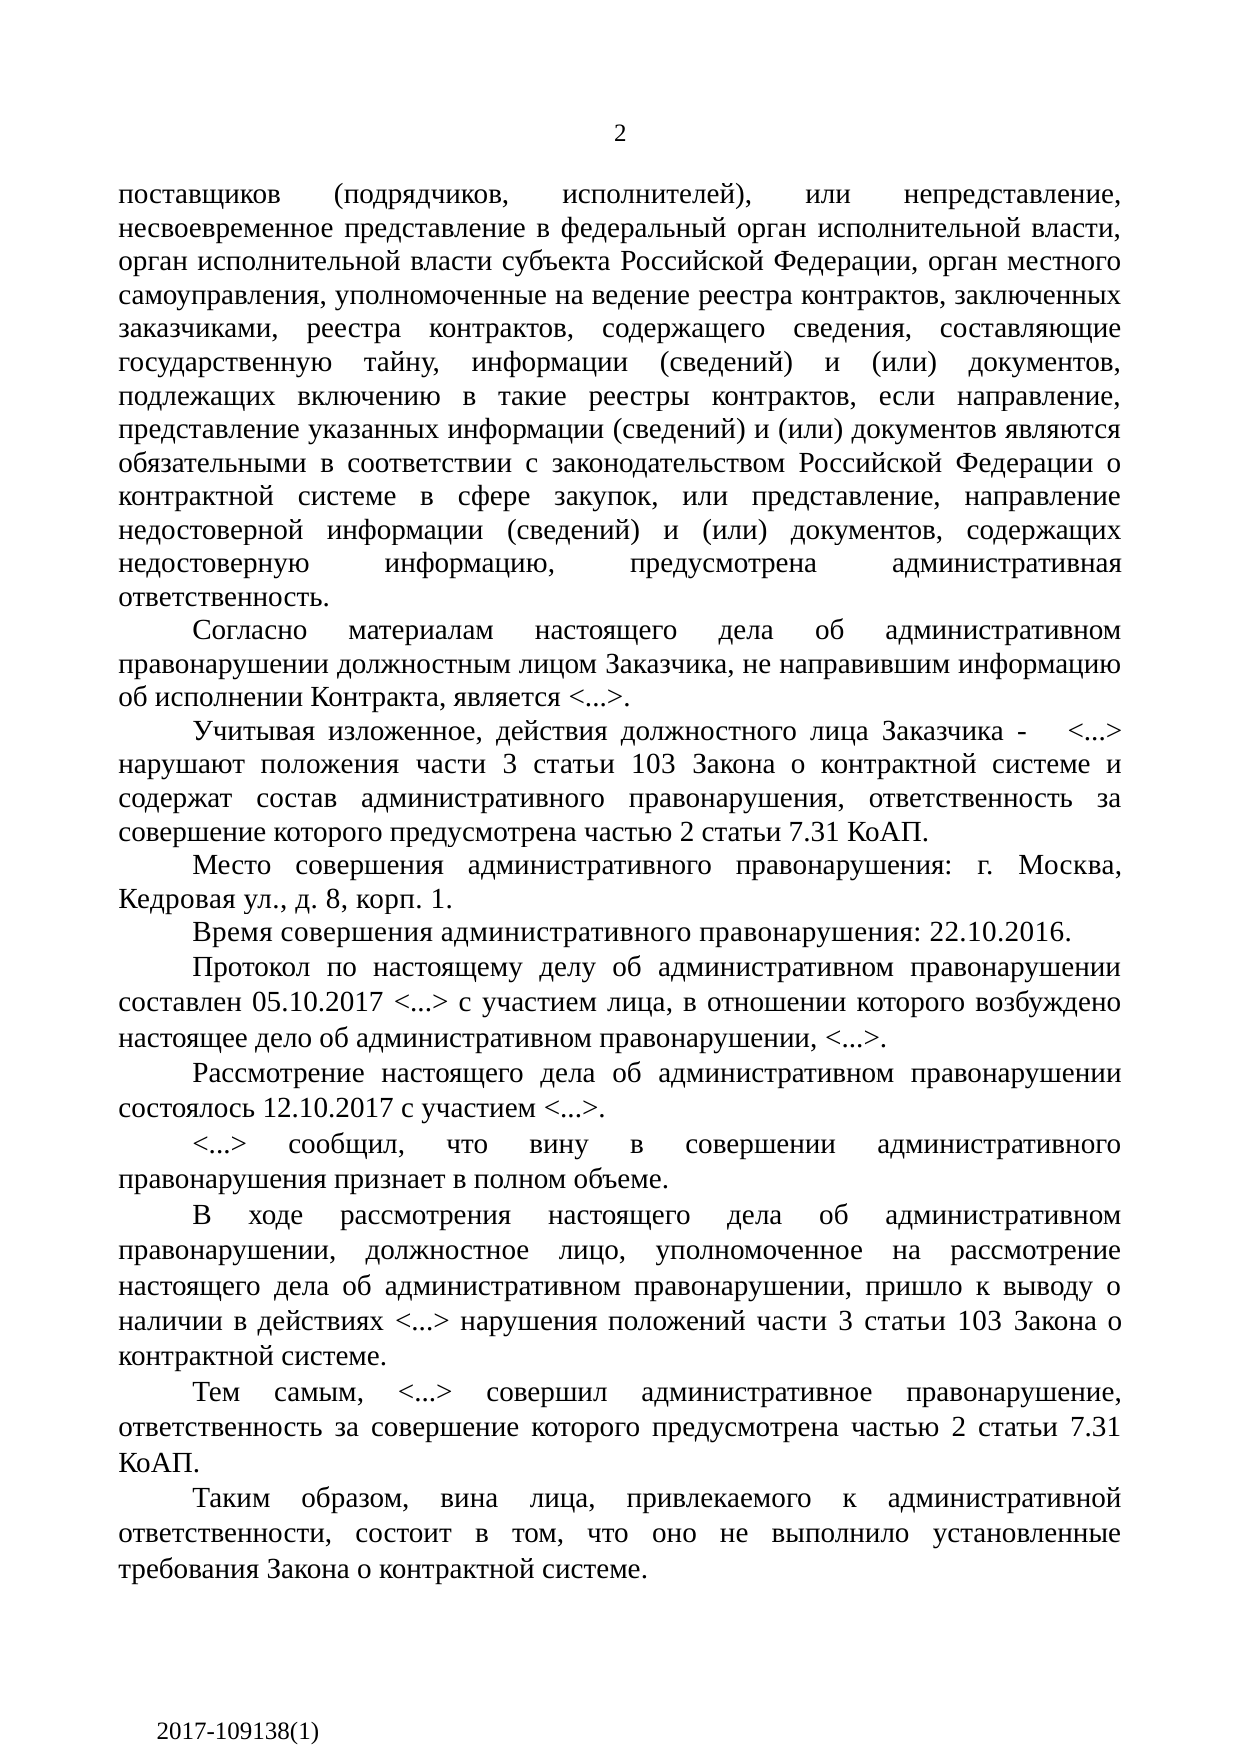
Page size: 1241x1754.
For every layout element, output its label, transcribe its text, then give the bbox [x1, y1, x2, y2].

text В ходе рассмотрения настоящего дела об административном правонарушении, должностное лицо, уполномоченное на рассмотрение настоящего дела об административном правонарушении, пришло к выводу о наличии в действиях <...> нарушения положений части 3 статьи 103 Закона о контрактной системе. [118, 1196, 1122, 1373]
text Протокол по настоящему делу об административном правонарушении составлен 05.10.2017 <...> с участием лица, в отношении которого возбуждено настоящее дело об административном правонарушении, <...>. [118, 948, 1122, 1054]
text поставщиков (подрядчиков, исполнителей), или непредставление, несвоевременное представление в федеральный орган исполнительной власти, орган исполнительной власти субъекта Российской Федерации, орган местного самоуправления, уполномоченные на ведение реестра контрактов, заключенных заказчиками, реестра контрактов, содержащего сведения, составляющие государственную тайну, информации (сведений) и (или) документов, подлежащих включению в такие реестры контрактов, если направление, представление указанных информации (сведений) и (или) документов являются обязательными в соответствии с законодательством Российской Федерации о контрактной системе в сфере закупок, или представление, направление недостоверной информации (сведений) и (или) документов, содержащих недостоверную информацию, предусмотрена административная ответственность. [118, 176, 1122, 612]
text Таким образом, вина лица, привлекаемого к административной ответственности, состоит в том, что оно не выполнило установленные требования Закона о контрактной системе. [118, 1479, 1122, 1585]
text <...> сообщил, что вину в совершении административного правонарушения признает в полном объеме. [118, 1125, 1122, 1196]
text Место совершения административного правонарушения: г. Москва, Кедровая ул., д. 8, корп. 1. [118, 847, 1122, 914]
text Согласно материалам настоящего дела об административном правонарушении должностным лицом Заказчика, не направившим информацию об исполнении Контракта, является <...>. [118, 612, 1122, 713]
text Учитывая изложенное, действия должностного лица Заказчика - <...> нарушают положения части 3 статьи 103 Закона о контрактной системе и содержат состав административного правонарушения, ответственность за совершение которого предусмотрена частью 2 статьи 7.31 КоАП. [118, 713, 1122, 847]
text Тем самым, <...> совершил административное правонарушение, ответственность за совершение которого предусмотрена частью 2 статьи 7.31 КоАП. [118, 1373, 1122, 1479]
text Время совершения административного правонарушения: 22.10.2016. [118, 914, 1122, 948]
text Рассмотрение настоящего дела об административном правонарушении состоялось 12.10.2017 с участием <...>. [118, 1054, 1122, 1125]
